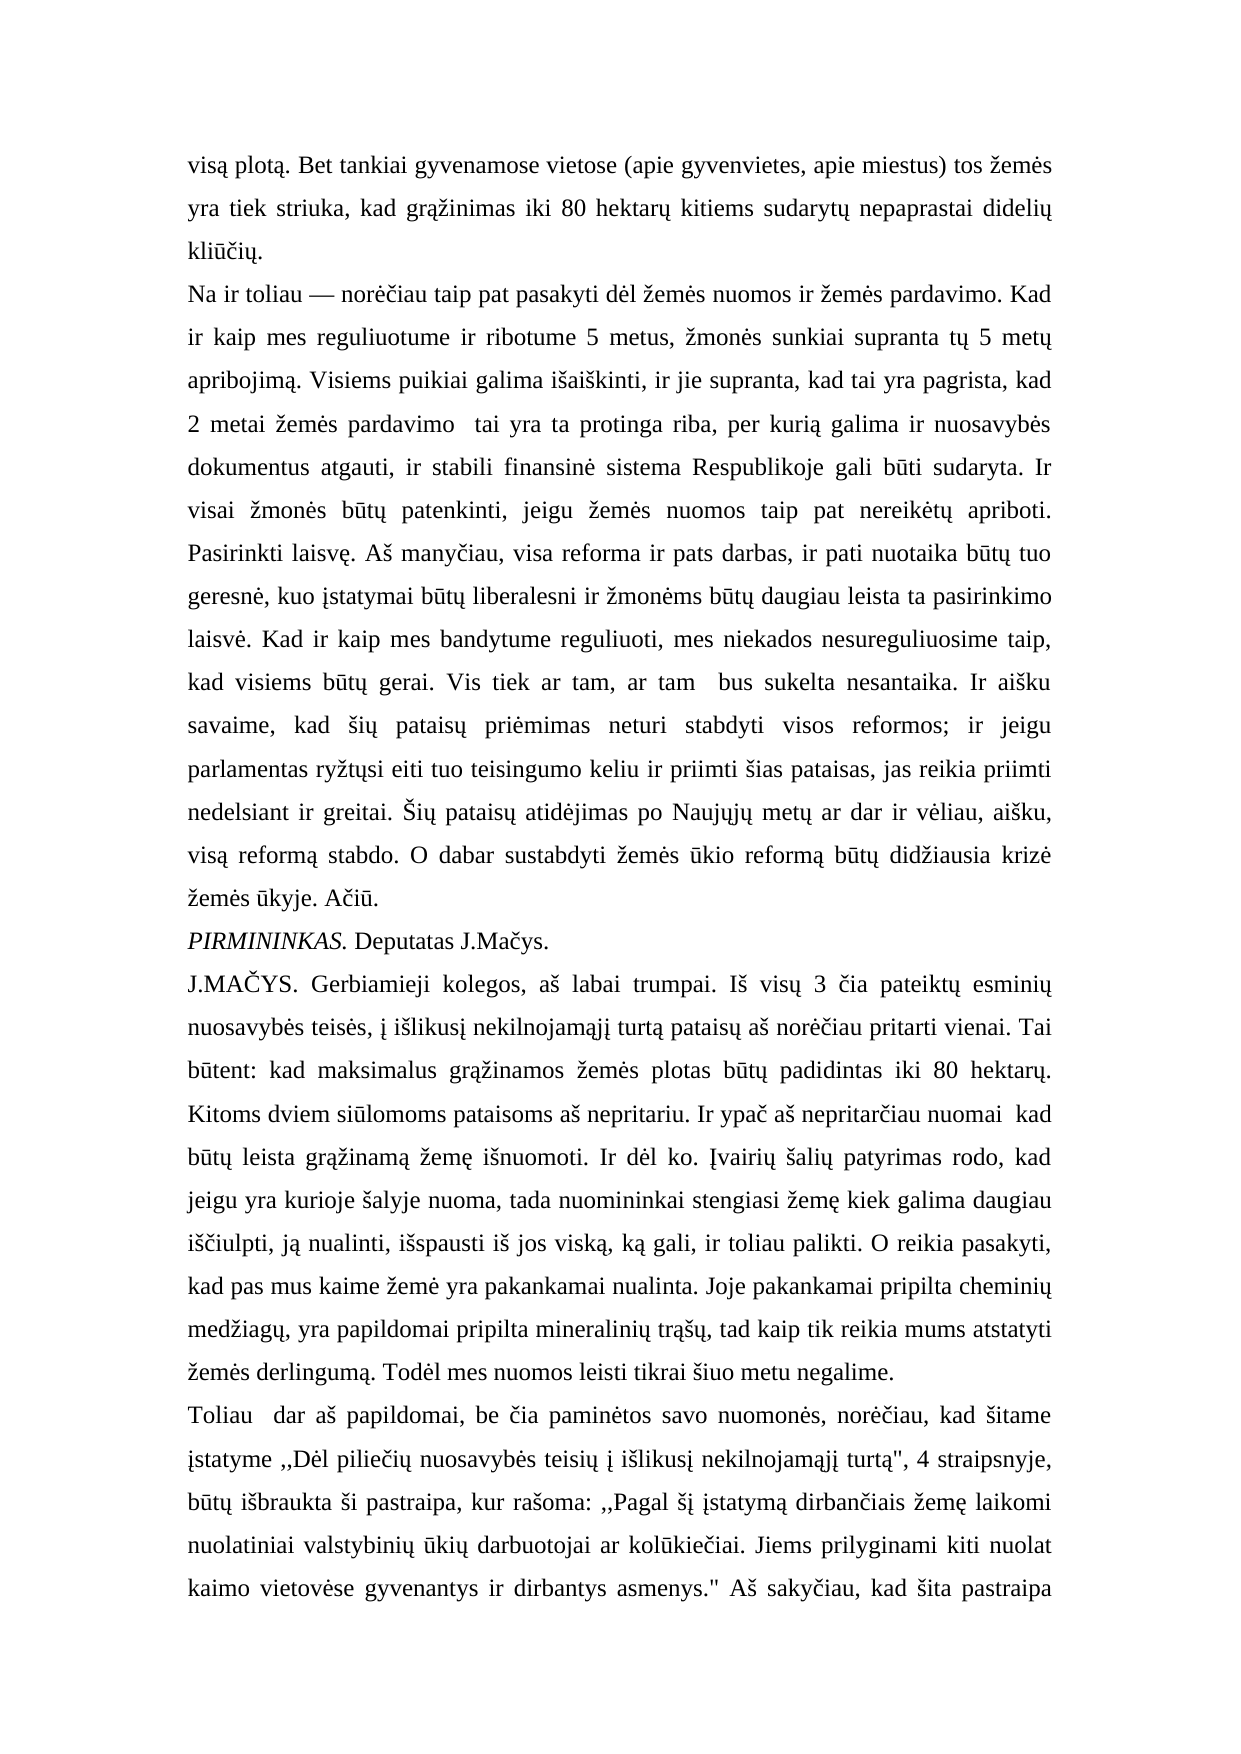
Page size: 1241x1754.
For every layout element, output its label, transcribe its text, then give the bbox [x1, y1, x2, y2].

text Na ir toliau — norėčiau taip pat pasakyti dėl žemės nuomos ir žemės pardavimo. Kad ir kaip mes reguliuotume ir ribotume 5 metus, žmonės sunkiai supranta tų 5 metų apribojimą. Visiems puikiai galima išaiškinti, ir jie supranta, kad tai yra pagrista, kad 2 metai žemės pardavimo tai yra ta protinga riba, per kurią galima ir nuosavybės dokumentus atgauti, ir stabili finansinė sistema Respublikoje gali būti sudaryta. Ir visai žmonės būtų patenkinti, jeigu žemės nuomos taip pat nereikėtų apriboti. Pasirinkti laisvę. Aš manyčiau, visa reforma ir pats darbas, ir pati nuotaika būtų tuo geresnė, kuo įstatymai būtų liberalesni ir žmonėms būtų daugiau leista ta pasirinkimo laisvė. Kad ir kaip mes bandytume reguliuoti, mes niekados nesureguliuosime taip, kad visiems būtų gerai. Vis tiek ar tam, ar tam bus sukelta nesantaika. Ir aišku savaime, kad šių pataisų priėmimas neturi stabdyti visos reformos; ir jeigu parlamentas ryžtųsi eiti tuo teisingumo keliu ir priimti šias pataisas, jas reikia priimti nedelsiant ir greitai. Šių pataisų atidėjimas po Naujųjų metų ar dar ir vėliau, aišku, visą reformą stabdo. O dabar sustabdyti žemės ūkio reformą būtų didžiausia krizė žemės ūkyje. Ačiū. [187, 279, 1053, 912]
text Toliau dar aš papildomai, be čia paminėtos savo nuomonės, norėčiau, kad šitame įstatyme ,,Dėl piliečių nuosavybės teisių į išlikusį nekilnojamąjį turtą", 4 straipsnyje, būtų išbraukta ši pastraipa, kur rašoma: ,,Pagal šį įstatymą dirbančiais žemę laikomi nuolatiniai valstybinių ūkių darbuotojai ar kolūkiečiai. Jiems prilyginami kiti nuolat kaimo vietovėse gyvenantys ir dirbantys asmenys." Aš sakyčiau, kad šita pastraipa [187, 1401, 1053, 1602]
text visą plotą. Bet tankiai gyvenamose vietose (apie gyvenvietes, apie miestus) tos žemės yra tiek striuka, kad grąžinimas iki 80 hektarų kitiems sudarytų nepaprastai didelių kliūčių. [187, 150, 1053, 265]
text J.MAČYS. Gerbiamieji kolegos, aš labai trumpai. Iš visų 3 čia pateiktų esminių nuosavybės teisės, į išlikusį nekilnojamąjį turtą pataisų aš norėčiau pritarti vienai. Tai būtent: kad maksimalus grąžinamos žemės plotas būtų padidintas iki 80 hektarų. Kitoms dviem siūlomoms pataisoms aš nepritariu. Ir ypač aš nepritarčiau nuomai kad būtų leista grąžinamą žemę išnuomoti. Ir dėl ko. Įvairių šalių patyrimas rodo, kad jeigu yra kurioje šalyje nuoma, tada nuomininkai stengiasi žemę kiek galima daugiau iščiulpti, ją nualinti, išspausti iš jos viską, ką gali, ir toliau palikti. O reikia pasakyti, kad pas mus kaime žemė yra pakankamai nualinta. Joje pakankamai pripilta cheminių medžiagų, yra papildomai pripilta mineralinių trąšų, tad kaip tik reikia mums atstatyti žemės derlingumą. Todėl mes nuomos leisti tikrai šiuo metu negalime. [187, 969, 1053, 1386]
text PIRMININKAS. Deputatas J.Mačys. [187, 926, 1053, 955]
